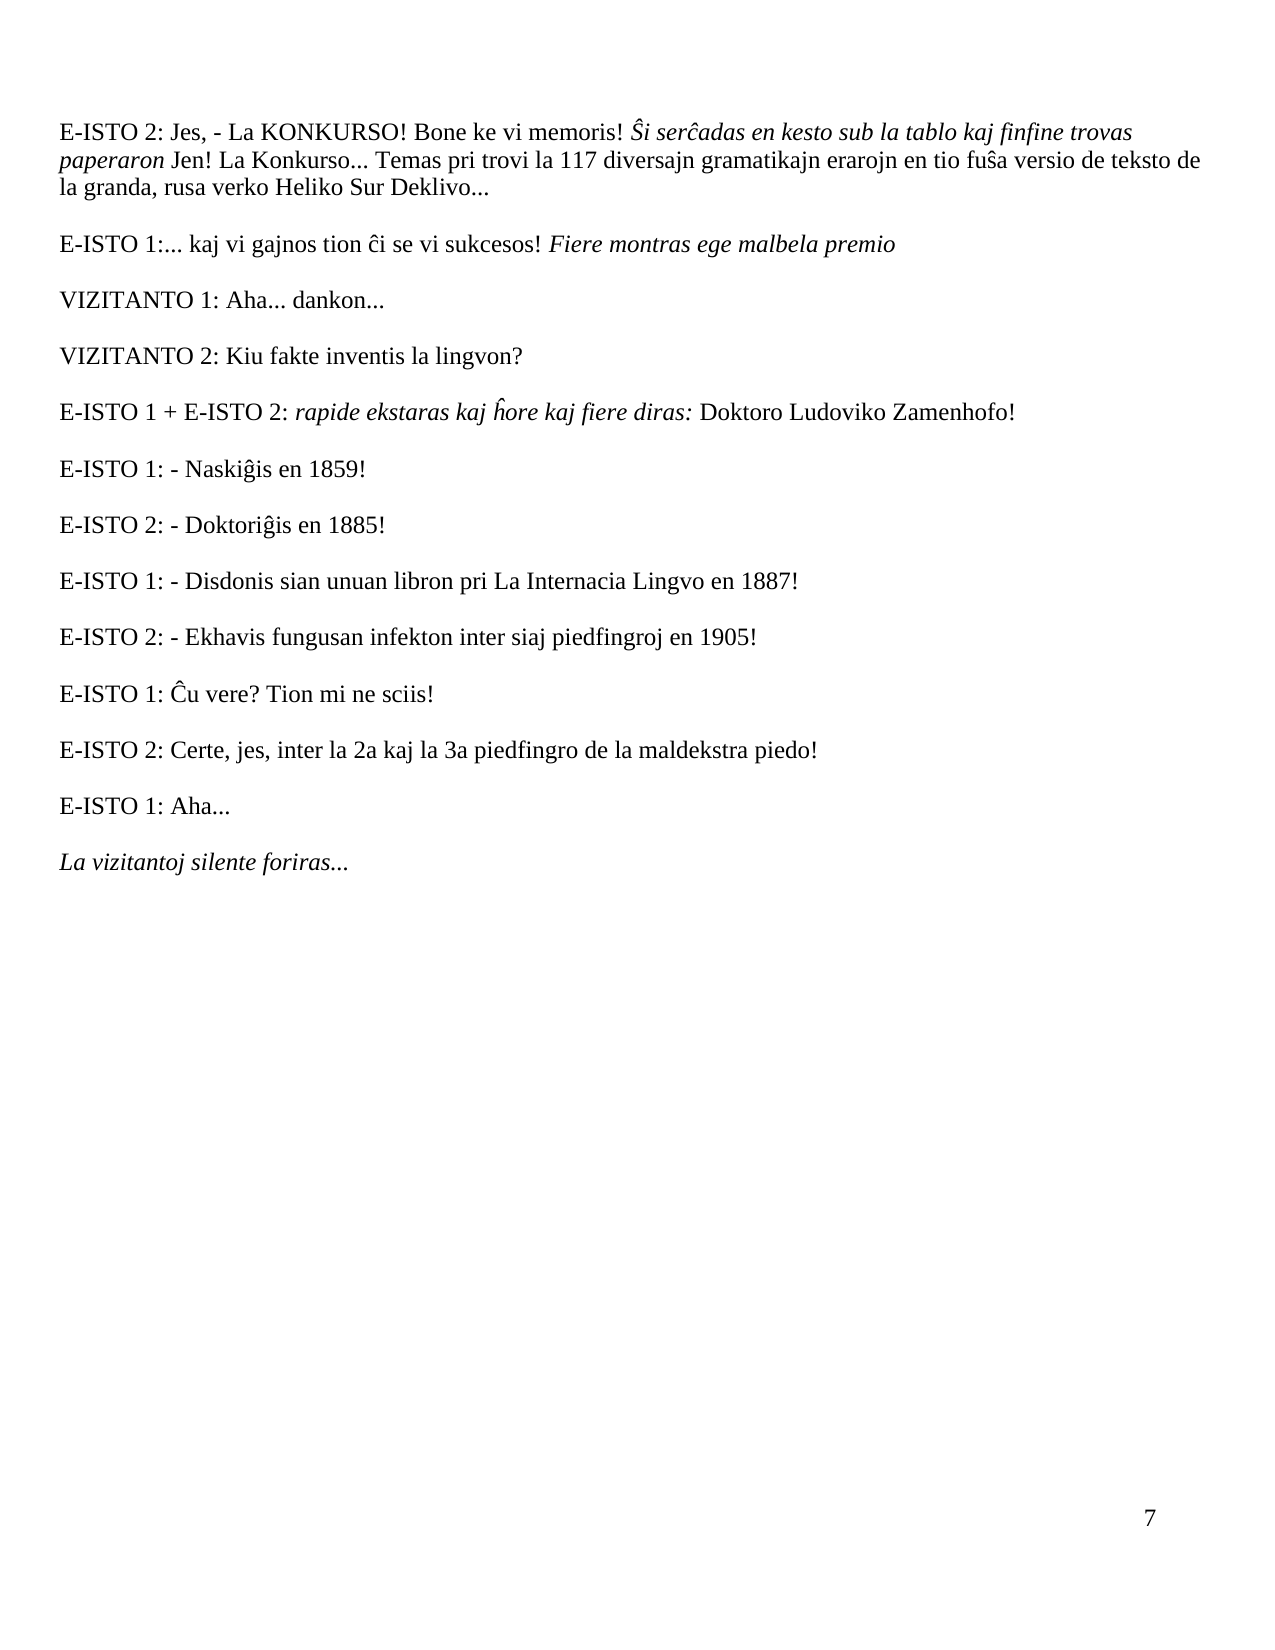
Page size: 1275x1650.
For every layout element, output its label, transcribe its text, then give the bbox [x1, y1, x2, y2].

text VIZITANTO 2: Kiu fakte inventis la lingvon? [59, 342, 1216, 370]
text E-ISTO 1: - Disdonis sian unuan libron pri La Internacia Lingvo en 1887! [59, 567, 1216, 595]
text E-ISTO 2: - Ekhavis fungusan infekton inter siaj piedfingroj en 1905! [59, 623, 1216, 651]
text E-ISTO 1: Ĉu vere? Tion mi ne sciis! [59, 680, 1216, 707]
text VIZITANTO 1: Aha... dankon... [59, 286, 1216, 314]
text E-ISTO 1 + E-ISTO 2: rapide ekstaras kaj ĥore kaj fiere diras: Doktoro Ludoviko Zamenhofo! [59, 398, 1216, 426]
text E-ISTO 1:... kaj vi gajnos tion ĉi se vi sukcesos! Fiere montras ege malbela premio [59, 230, 1216, 257]
text La vizitantoj silente foriras... [59, 848, 1216, 876]
text E-ISTO 1: Aha... [59, 792, 1216, 820]
text E-ISTO 2: Certe, jes, inter la 2a kaj la 3a piedfingro de la maldekstra piedo! [59, 736, 1216, 764]
text E-ISTO 2: - Doktoriĝis en 1885! [59, 511, 1216, 539]
text E-ISTO 1: - Naskiĝis en 1859! [59, 455, 1216, 482]
text E-ISTO 2: Jes, - La KONKURSO! Bone ke vi memoris! Ŝi serĉadas en kesto sub la tablo kaj finfine trovas paperaron Jen! La Konkurso... Temas pri trovi la 117 diversajn gramatikajn erarojn en tio fuŝa versio de teksto de la granda, rusa verko Heliko Sur Deklivo... [59, 118, 1216, 201]
